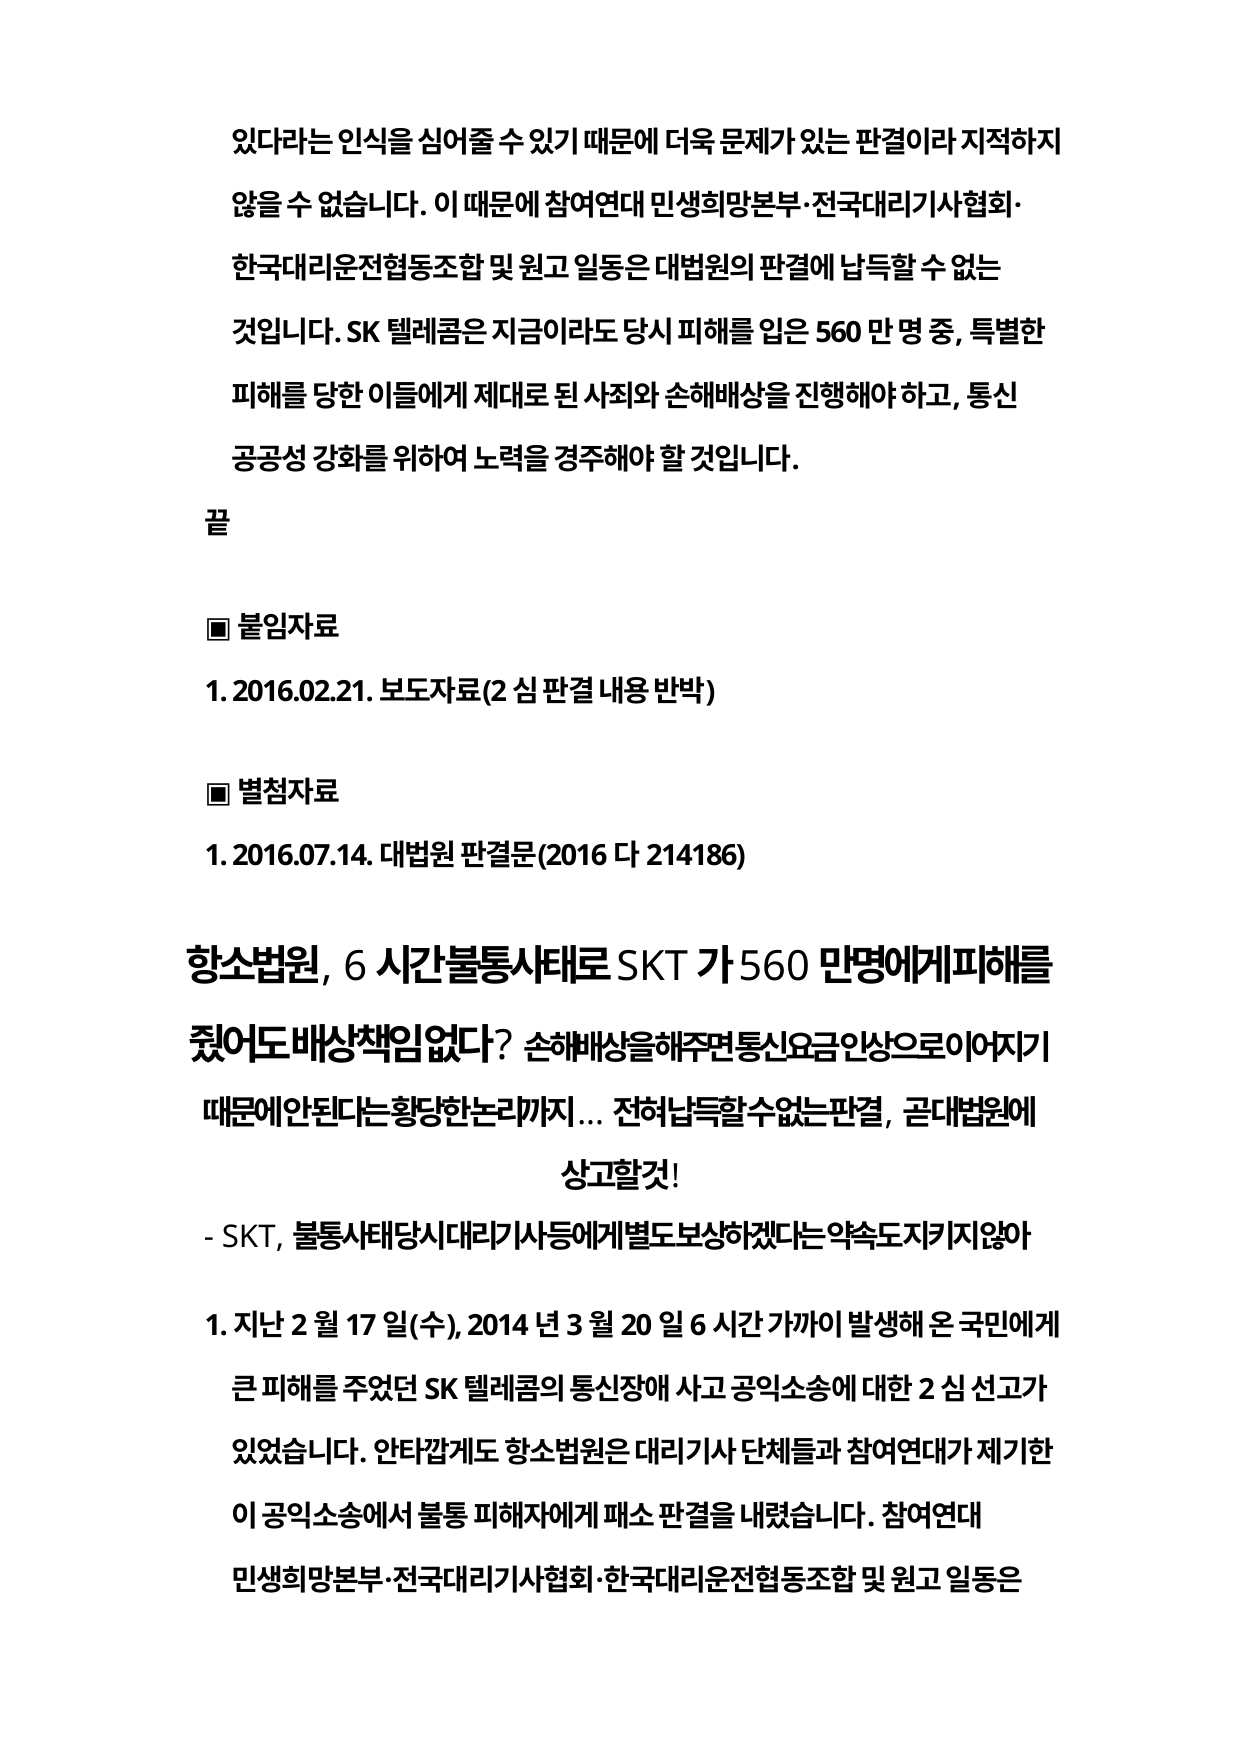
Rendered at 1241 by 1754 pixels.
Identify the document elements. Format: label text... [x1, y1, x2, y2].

text ▣ 붙임자료 [204, 604, 1063, 646]
text 1. 2016.07.14. 대법원 판결문(2016다214186) [204, 832, 1063, 874]
text 1. 지난 2월 17일(수), 2014년 3월 20일 6시간 가까이 발생해 온 국민에게 큰 피해를 주었던 SK텔레콤의 통신장애 사고 공익소송에 대한 2심 선고가 있었습니다. 안타깝게도 항소법원은 대리기사 단체들과 참여연대가 제기한 이 공익소송에서 불통 피해자에게 패소 판결을 내렸습니다. 참여연대 민생희망본부·전국대리기사협회·한국대리운전협동조합 및 원고 일동은 [204, 1302, 1063, 1598]
text 끝 [204, 499, 1063, 541]
text ▣ 별첨자료 [204, 768, 1063, 811]
text 1. 2016.02.21. 보도자료(2심 판결 내용 반박) [204, 667, 1063, 710]
text 항소법원, 6시간 불통사태로 SKT가 560만명에게 피해를 줬어도 배상책임 없다? 손해배상을 해주면 통신요금 인상으로 이어지기 때문에 안 된다는 황당한 논리까지... 전혀 납득할 수 없는 판결, 곧 대법원에 상고할 것! [177, 932, 1063, 1197]
text - SKT, 불통사태 당시 대리기사 등에게 별도 보상하겠다는 약속도 지키지 않아 [177, 1212, 1063, 1257]
text 있다라는 인식을 심어줄 수 있기 때문에 더욱 문제가 있는 판결이라 지적하지 않을 수 없습니다. 이 때문에 참여연대 민생희망본부·전국대리기사협회·한국대리운전협동조합 및 원고 일동은 대법원의 판결에 납득할 수 없는 것입니다. SK텔레콤은 지금이라도 당시 피해를 입은 560만 명 중, 특별한 피해를 당한 이들에게 제대로 된 사죄와 손해배상을 진행해야 하고, 통신 공공성 강화를 위하여 노력을 경주해야 할 것입니다. [204, 118, 1063, 478]
